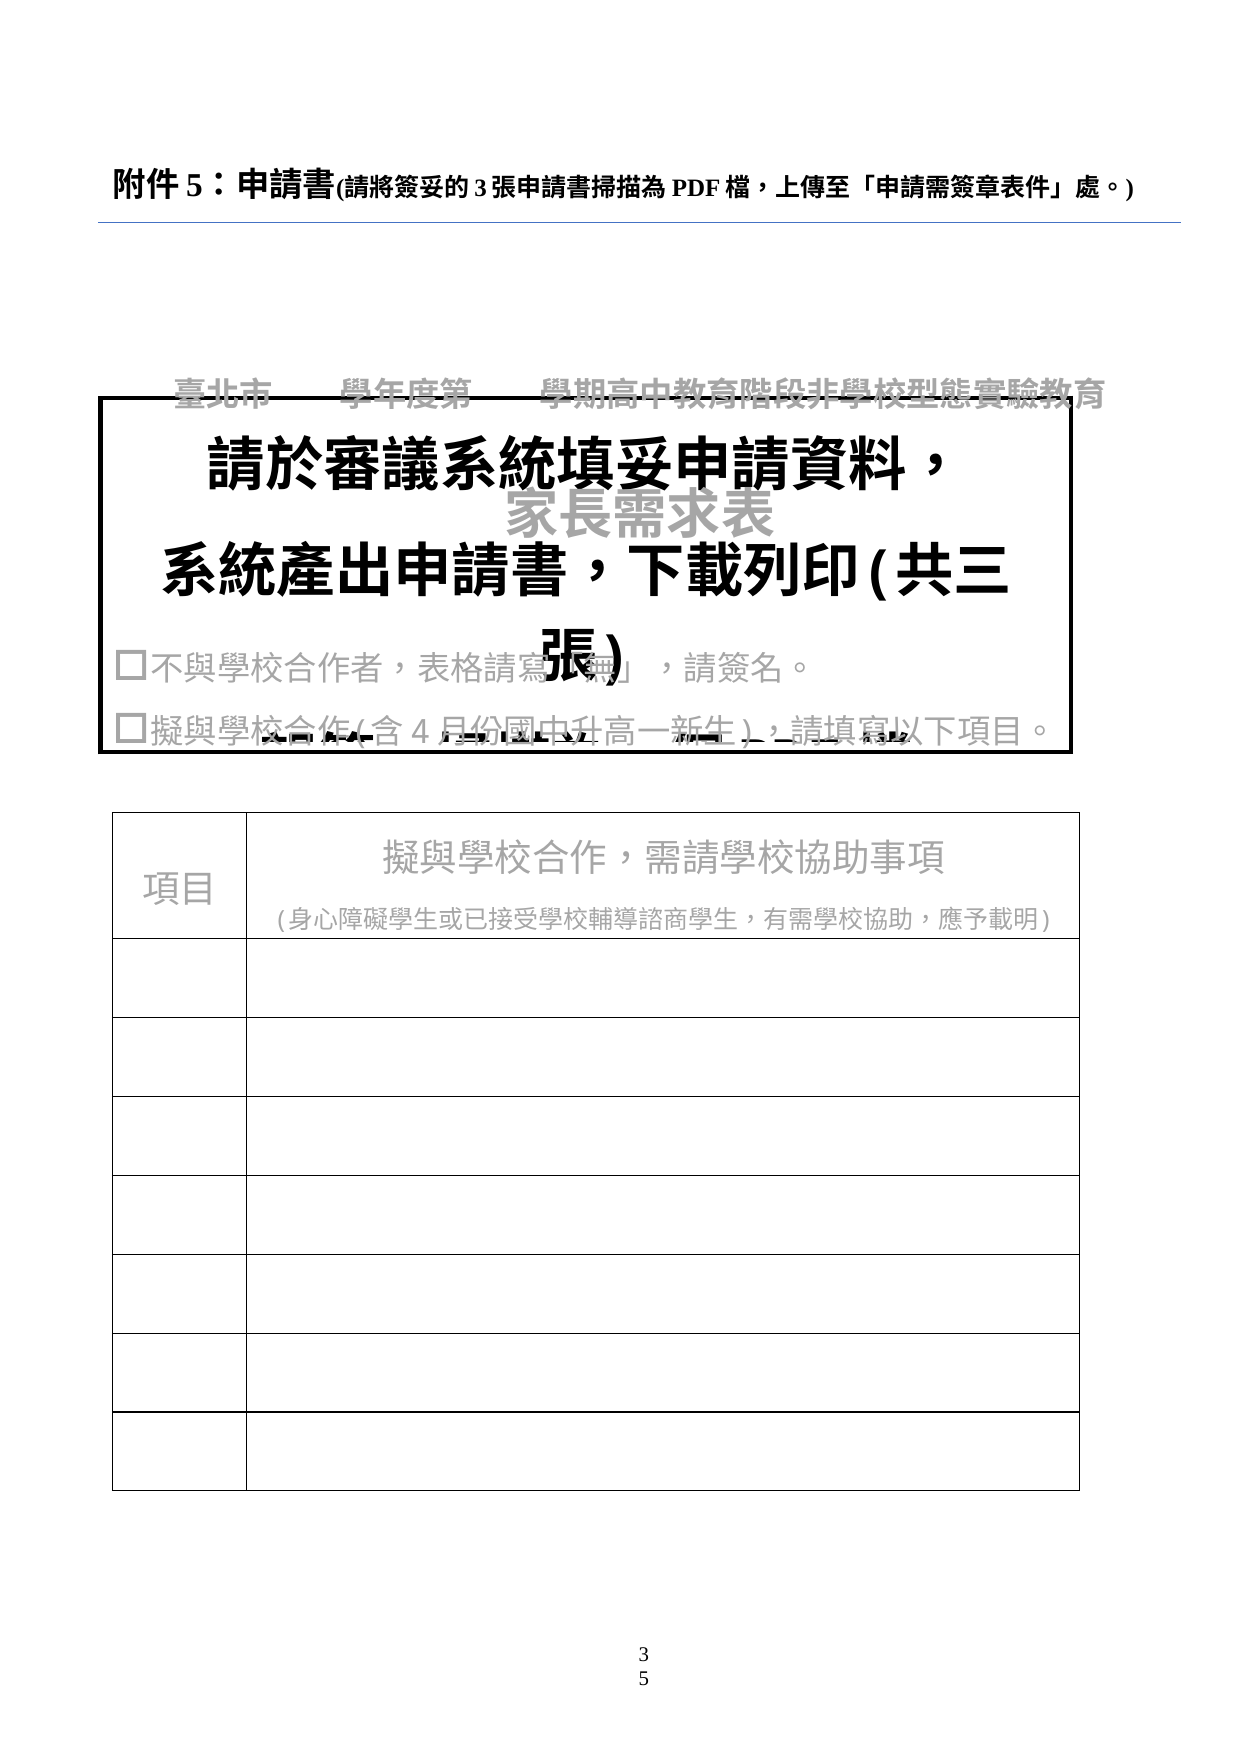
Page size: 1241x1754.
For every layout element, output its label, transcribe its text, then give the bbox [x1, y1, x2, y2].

text 親簽、掃描為一個PDF檔 [146, 714, 1053, 742]
text 附件5：申請書(請將簽妥的3張申請書掃描為PDF檔，上傳至「申請需簽章表件」處。) [112, 140, 1167, 203]
text 系統產出申請書，下載列印(共三張) [118, 523, 1053, 693]
table_cell [113, 1255, 246, 1332]
text 家長需求表 [751, 437, 1069, 562]
table_cell [247, 1255, 1079, 1332]
text 不與學校合作者，表格請寫「無」，請簽名。 [1073, 625, 1167, 687]
table_cell [113, 1413, 246, 1490]
table_cell [113, 1334, 246, 1411]
table_cell [247, 1413, 1079, 1490]
text 擬與學校合作(含4月份國中升高一新生)，請填寫以下項目。 [1073, 687, 1167, 750]
text 不與學校合作者，表格請寫「無」，請簽名。 [1053, 625, 1069, 687]
text 家長需求表 [576, 503, 635, 523]
text 家長需求表 [112, 437, 527, 562]
table_cell [113, 939, 246, 1017]
table_header 擬與學校合作，需請學校協助事項 (身心障礙學生或已接受學校輔導諮商學生，有需學校協助，應予載明) [247, 813, 1079, 938]
table_cell [247, 939, 1079, 1017]
text 家長需求表 [706, 503, 745, 523]
table_cell [247, 1176, 1079, 1254]
table_cell [113, 1018, 246, 1096]
text 請於審議系統填妥申請資料， [118, 418, 1053, 503]
text 臺北市 學年度第 學期高中教育階段非學校型態實驗教育 [112, 351, 1167, 413]
table_cell [247, 1334, 1079, 1411]
text 家長需求表 [1073, 437, 1167, 562]
table_cell [113, 1097, 246, 1175]
text 家長需求表 [626, 503, 654, 513]
table_cell [247, 1097, 1079, 1175]
table_cell [247, 1018, 1079, 1096]
text 家長需求表 [641, 503, 690, 523]
text 親簽、掃描為一個PDF檔 [508, 719, 527, 742]
text 家長需求表 [531, 503, 570, 523]
text 家長需求表 [697, 503, 710, 512]
table_header 項目 [113, 813, 246, 938]
text 擬與學校合作(含4月份國中升高一新生)，請填寫以下項目。 [112, 687, 1069, 750]
table_cell [113, 1176, 246, 1254]
text 親簽、掃描為一個PDF檔 [120, 717, 142, 739]
